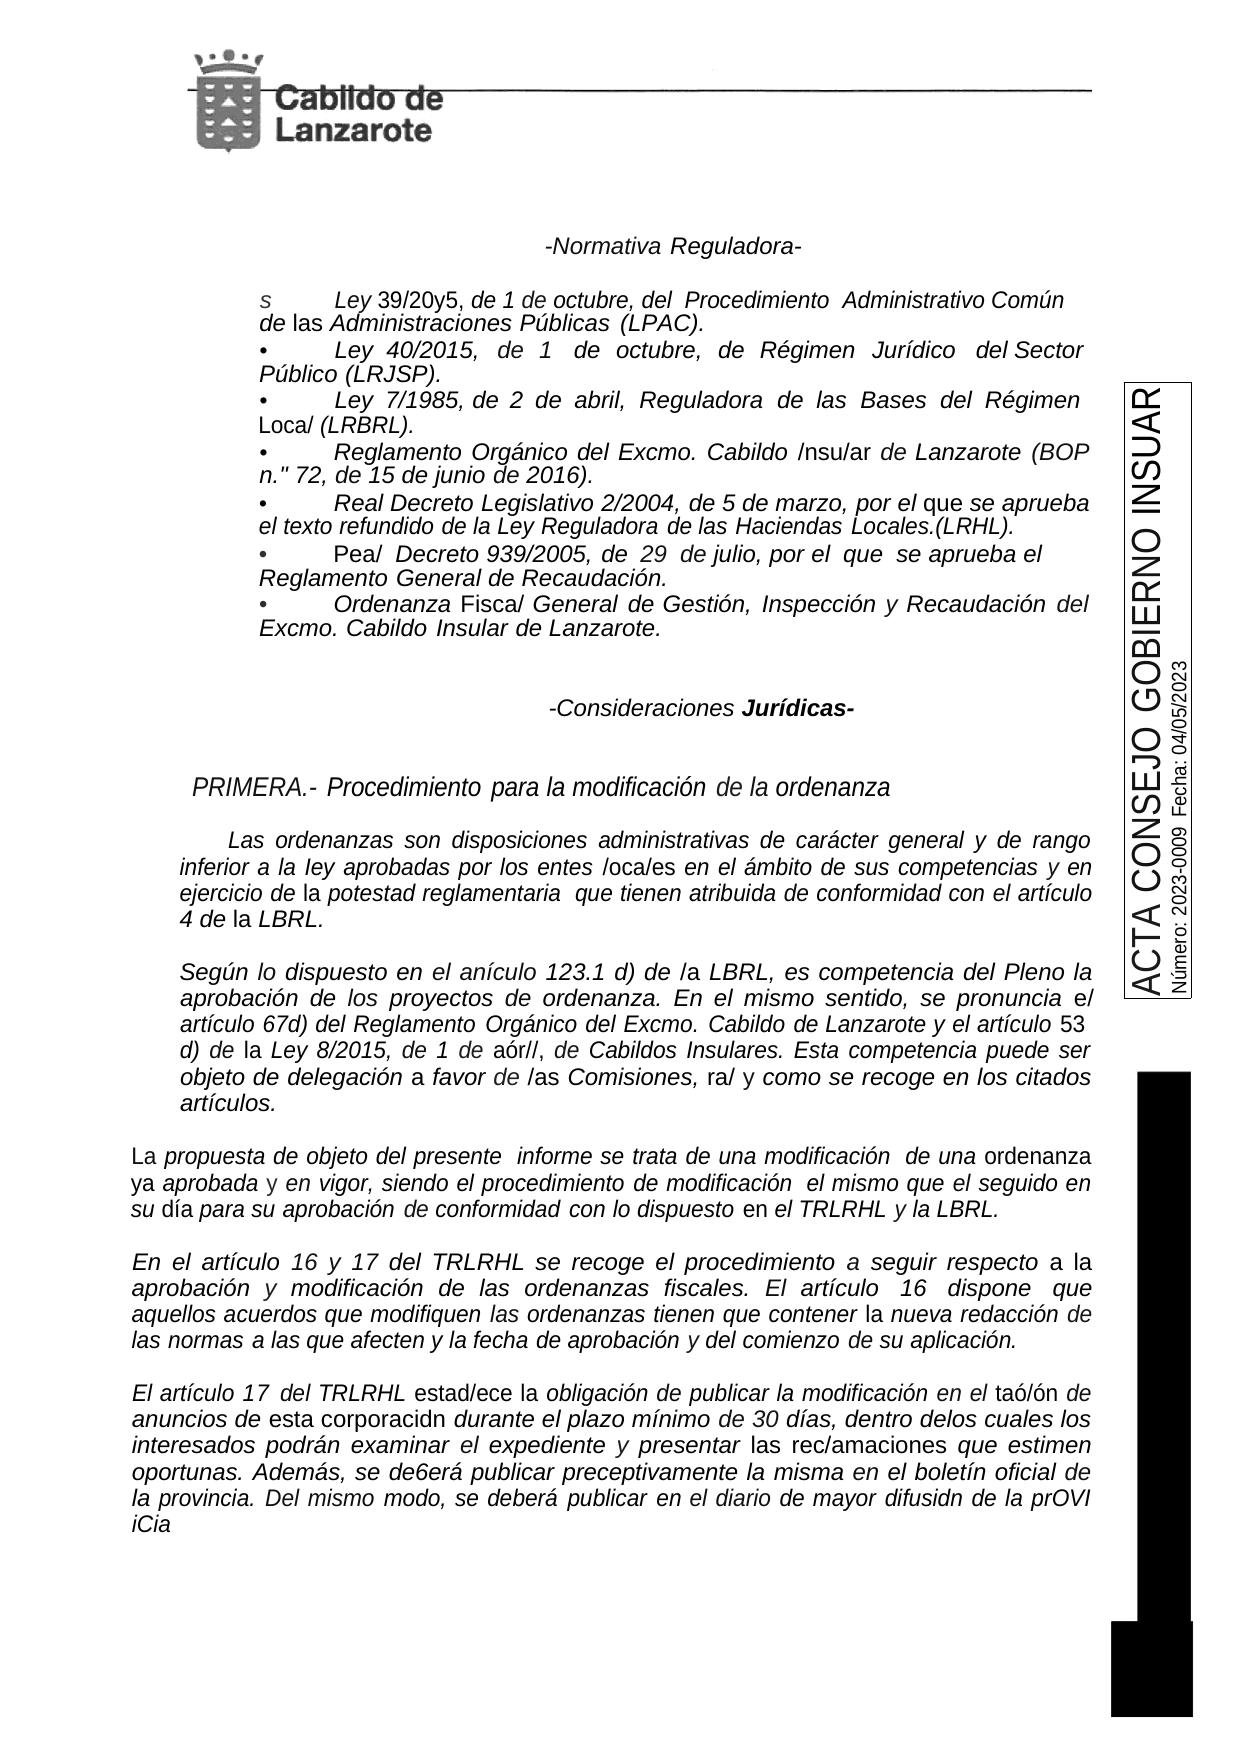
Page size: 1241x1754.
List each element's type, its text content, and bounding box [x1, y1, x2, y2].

list ACTA CONSEJO GOBIERNO INSUAR [1125, 384, 1167, 998]
picture [1110, 1071, 1194, 1718]
text En el artículo 16 y 17 del TRLRHL se recoge el procedimiento a seguir respecto a la aprobación y modificación de las ordenanzas fiscales. El artículo 16 dispone que aquellos acuerdos que modifiquen las ordenanzas tienen que contener la nueva redacción de las normas a las que afecten y la fecha de aprobación y del comienzo de su aplicación. [131, 1249, 1092, 1354]
text d) de la Ley 8/2015, de 1 de aór//, de Cabildos Insulares. Esta competencia puede ser objeto de delegación a favor de /as Comisiones, ra/ y como se recoge en los citados artículos. [179, 1038, 1092, 1117]
text [1192, 413, 1232, 439]
picture [186, 47, 1093, 155]
text Según lo dispuesto en el anículo 123.1 d) de /a LBRL, es competencia del Pleno la aprobación de los proyectos de ordenanza. En el mismo sentido, se pronuncia e/ artículo 67d) del Reglamento Orgánico del Excmo. Cabildo de Lanzarote y el artículo 53 [179, 959, 1094, 1038]
text Loca/ (LRBRL). [258, 413, 1123, 439]
text s Ley 39/20y5, de 1 de octubre, del Procedimiento Administrativo Común de las Administraciones Públicas (LPAC). [259, 289, 1074, 337]
text [1192, 771, 1232, 802]
text Las ordenanzas son disposiciones administrativas de carácter general y de rango inferior a la Iey aprobadas por los entes /oca/es en el ámbito de sus competencias y en ejercicio de la potestad reglamentaria que tienen atribuida de conformidad con el artículo 4 de la LBRL. [179, 828, 1092, 933]
text -Normativa Reguladora- [544, 232, 1232, 260]
list Pea/ Decreto 939/2005, de 29 de julio, por el que se aprueba el Reglamento General de Recaudación. [258, 544, 1092, 591]
list Ley 40/2015, de 1 de octubre, de Régimen Jurídico del Sector Público (LRJSP). [259, 340, 1090, 387]
list Reglamento Orgánico del Excmo. Cabildo /nsu/ar de Lanzarote (BOP n." 72, de 15 de junio de 2016). [259, 442, 1093, 489]
text La propuesta de objeto del presente informe se trata de una modificación de una ordenanza ya aprobada y en vigor, siendo el procedimiento de modificación el mismo que el seguido en su día para su aprobación de conformidad con lo dispuesto en el TRLRHL y la LBRL. [131, 1144, 1092, 1222]
list Ordenanza Fisca/ General de Gestión, Inspección y Recaudación del Excmo. Cabildo Insular de Lanzarote. [258, 594, 1092, 641]
text PRIMERA.- Procedimiento para la modificación de la ordenanza [192, 771, 1123, 802]
list Número: 2023-0009 Fecha: 04/05/2023 [1168, 386, 1189, 998]
list Ley 7/1985, de 2 de abril, Reguladora de las Bases del Régimen [259, 388, 1123, 413]
text -Consideraciones Jurídicas- [548, 694, 1123, 722]
text [1192, 694, 1232, 722]
text El artículo 17 del TRLRHL estad/ece la obligación de publicar la modificación en el taó/ón de anuncios de esta corporacidn durante el plazo mínimo de 30 días, dentro delos cuales los interesados podrán examinar el expediente y presentar las rec/amaciones que estimen oportunas. Además, se de6erá publicar preceptivamente la misma en el boletín oficial de la provincia. Del mismo modo, se deberá publicar en el diario de mayor difusidn de la prOVI iCia [132, 1380, 1092, 1538]
list Real Decreto Legislativo 2/2004, de 5 de marzo, por el que se aprueba el texto refundido de la Ley Reguladora de las Haciendas Locales.(LRHL). [258, 492, 1091, 539]
